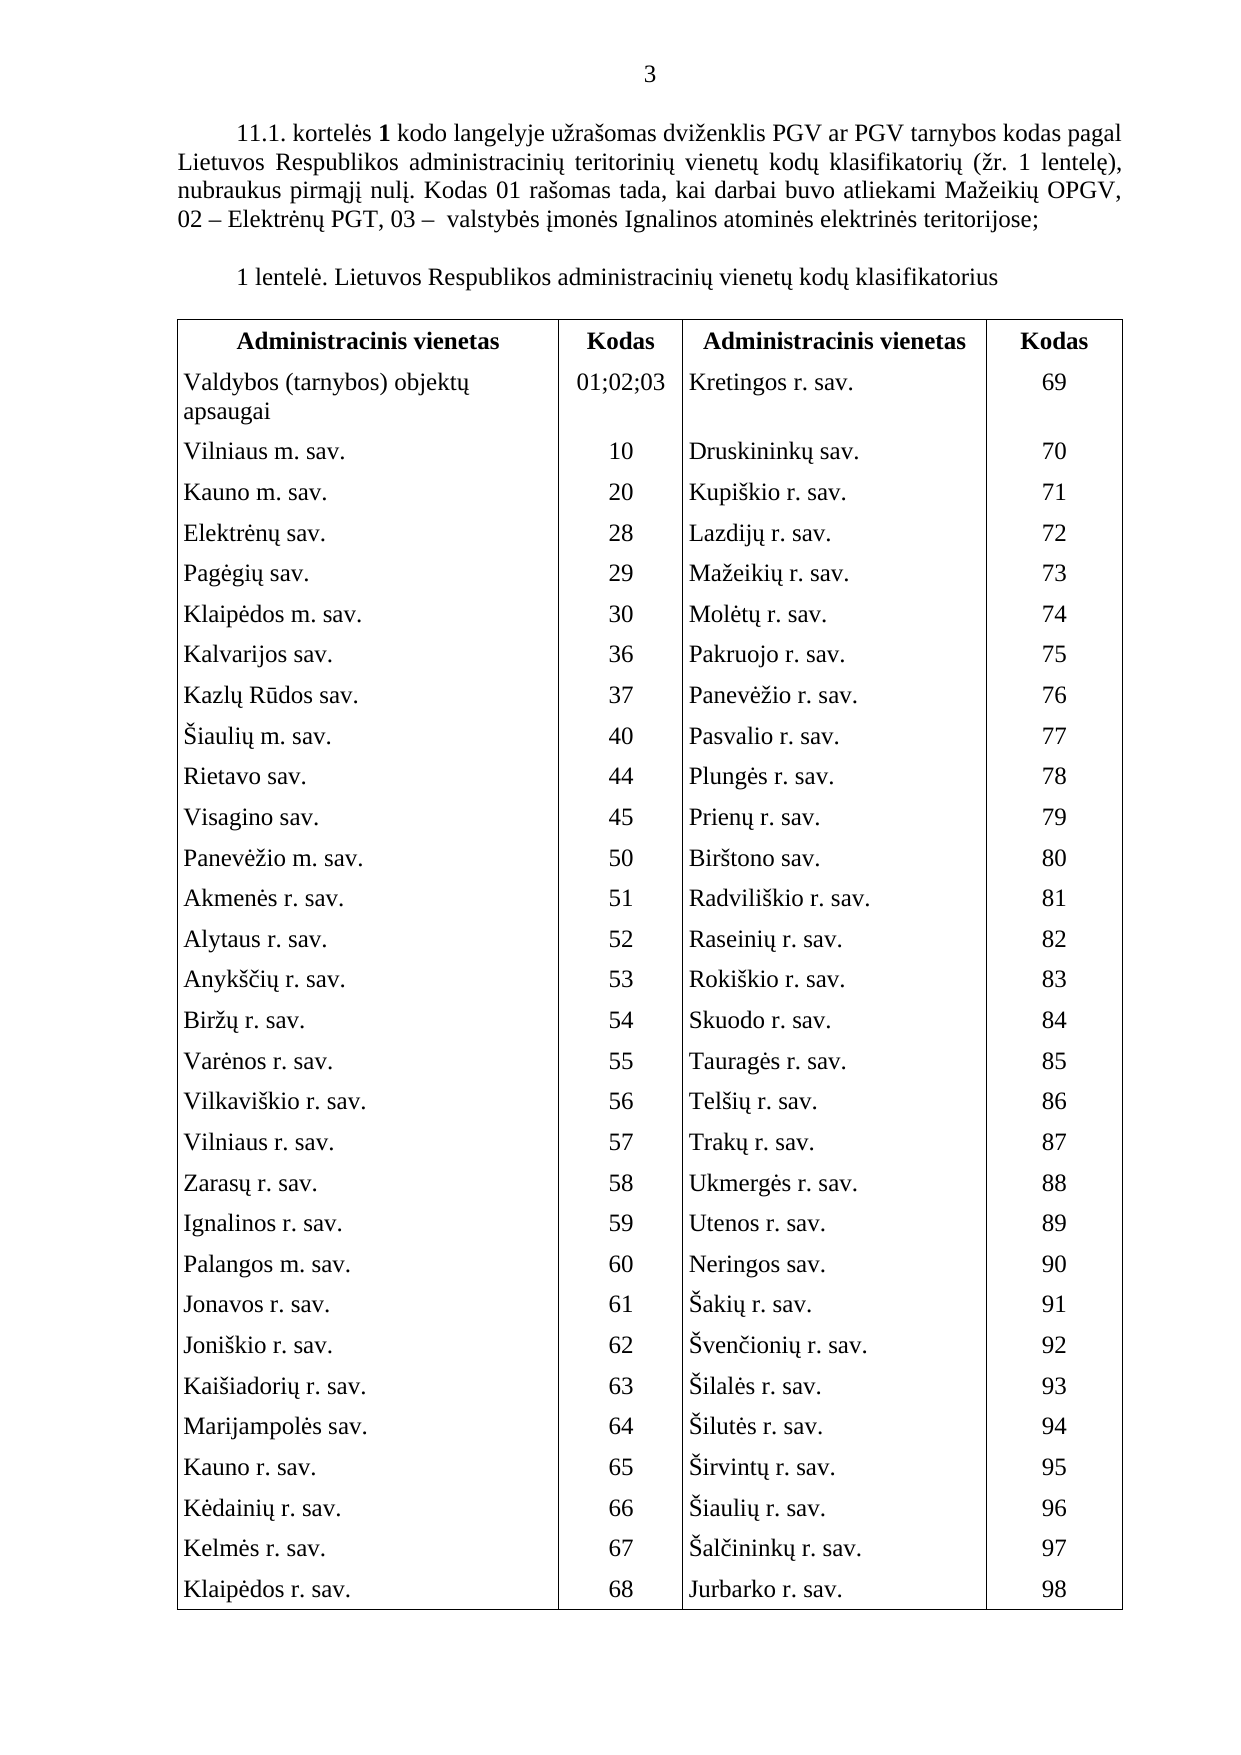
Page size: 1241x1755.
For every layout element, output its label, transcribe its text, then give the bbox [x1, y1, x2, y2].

table_cell Kazlų Rūdos sav. [178, 674, 558, 715]
table_cell Jonavos r. sav. [178, 1284, 558, 1324]
table_cell Vilniaus m. sav. [178, 430, 558, 471]
table_cell Kauno r. sav. [178, 1446, 558, 1487]
text 11.1. kortelės 1 kodo langelyje užrašomas dviženklis PGV ar PGV tarnybos kodas pagal Lietuvos Respublikos administracinių teritorinių vienetų kodų klasifikatorių (žr. 1 lentelę), nubraukus pirmąjį nulį. Kodas 01 rašomas tada, kai darbai buvo atliekami Mažeikių OPGV, 02 – Elektrėnų PGT, 03 – valstybės įmonės Ignalinos atominės elektrinės teritorijose; [177, 118, 1122, 233]
table_cell Druskininkų sav. [683, 430, 986, 471]
table_cell 01;02;03 [559, 361, 682, 430]
table_cell Klaipėdos m. sav. [178, 593, 558, 633]
table_cell 60 [559, 1243, 682, 1283]
table_cell 20 [559, 471, 682, 512]
table_cell 95 [987, 1446, 1122, 1487]
table_cell Palangos m. sav. [178, 1243, 558, 1283]
table_cell 58 [559, 1162, 682, 1202]
table_cell Kalvarijos sav. [178, 634, 558, 674]
table_cell 90 [987, 1243, 1122, 1283]
table_header Administracinis vienetas [683, 320, 986, 361]
table_cell Vilniaus r. sav. [178, 1121, 558, 1162]
table_cell Kėdainių r. sav. [178, 1487, 558, 1527]
table_cell Pasvalio r. sav. [683, 715, 986, 755]
table_cell Ignalinos r. sav. [178, 1202, 558, 1243]
table_cell Molėtų r. sav. [683, 593, 986, 633]
table_cell 82 [987, 918, 1122, 958]
table_cell 91 [987, 1284, 1122, 1324]
table_cell Šiaulių r. sav. [683, 1487, 986, 1527]
table_cell 51 [559, 877, 682, 918]
table_cell Alytaus r. sav. [178, 918, 558, 958]
table_cell Prienų r. sav. [683, 796, 986, 837]
table_cell Valdybos (tarnybos) objektų apsaugai [178, 361, 558, 430]
table_cell 50 [559, 837, 682, 877]
table_cell Pakruojo r. sav. [683, 634, 986, 674]
table_cell Mažeikių r. sav. [683, 552, 986, 593]
table_cell Šakių r. sav. [683, 1284, 986, 1324]
table_header Kodas [559, 320, 682, 361]
table_cell 62 [559, 1324, 682, 1365]
table_cell Kelmės r. sav. [178, 1527, 558, 1568]
table_cell Panevėžio m. sav. [178, 837, 558, 877]
table_cell Rietavo sav. [178, 755, 558, 796]
table_cell 88 [987, 1162, 1122, 1202]
table_cell Raseinių r. sav. [683, 918, 986, 958]
table_cell 71 [987, 471, 1122, 512]
table_cell Kauno m. sav. [178, 471, 558, 512]
table_cell 80 [987, 837, 1122, 877]
table_cell Kretingos r. sav. [683, 361, 986, 430]
table_cell 77 [987, 715, 1122, 755]
table_cell 96 [987, 1487, 1122, 1527]
table_cell 73 [987, 552, 1122, 593]
table_cell 44 [559, 755, 682, 796]
table_cell 76 [987, 674, 1122, 715]
table_cell 78 [987, 755, 1122, 796]
table_cell 74 [987, 593, 1122, 633]
table_cell 69 [987, 361, 1122, 430]
table_cell Birštono sav. [683, 837, 986, 877]
table_cell 97 [987, 1527, 1122, 1568]
table_cell Radviliškio r. sav. [683, 877, 986, 918]
table_cell 59 [559, 1202, 682, 1243]
table_cell 30 [559, 593, 682, 633]
table_cell 86 [987, 1080, 1122, 1121]
table_cell Tauragės r. sav. [683, 1040, 986, 1080]
table_cell 55 [559, 1040, 682, 1080]
table_cell Panevėžio r. sav. [683, 674, 986, 715]
table_cell 93 [987, 1365, 1122, 1405]
table_cell 37 [559, 674, 682, 715]
table_cell Zarasų r. sav. [178, 1162, 558, 1202]
table_cell Ukmergės r. sav. [683, 1162, 986, 1202]
table_cell 75 [987, 634, 1122, 674]
table_cell Šilutės r. sav. [683, 1405, 986, 1446]
table_cell Utenos r. sav. [683, 1202, 986, 1243]
table_cell Neringos sav. [683, 1243, 986, 1283]
text 1 lentelė. Lietuvos Respublikos administracinių vienetų kodų klasifikatorius [177, 262, 1122, 291]
table_header Kodas [987, 320, 1122, 361]
table_cell 79 [987, 796, 1122, 837]
table_cell 98 [987, 1568, 1122, 1608]
table_cell 53 [559, 959, 682, 999]
table_cell 56 [559, 1080, 682, 1121]
table_cell 83 [987, 959, 1122, 999]
table_cell Akmenės r. sav. [178, 877, 558, 918]
table_cell 40 [559, 715, 682, 755]
table_cell Trakų r. sav. [683, 1121, 986, 1162]
table_cell 65 [559, 1446, 682, 1487]
table_cell 64 [559, 1405, 682, 1446]
table_cell Skuodo r. sav. [683, 999, 986, 1040]
table_cell 81 [987, 877, 1122, 918]
table_cell 57 [559, 1121, 682, 1162]
table_cell Šalčininkų r. sav. [683, 1527, 986, 1568]
table_cell 45 [559, 796, 682, 837]
table_cell 66 [559, 1487, 682, 1527]
table_cell 63 [559, 1365, 682, 1405]
table_cell 70 [987, 430, 1122, 471]
table_cell 36 [559, 634, 682, 674]
table_cell Lazdijų r. sav. [683, 512, 986, 552]
table_cell 28 [559, 512, 682, 552]
table_cell Kupiškio r. sav. [683, 471, 986, 512]
table_cell 29 [559, 552, 682, 593]
table_cell Vilkaviškio r. sav. [178, 1080, 558, 1121]
table_header Administracinis vienetas [178, 320, 558, 361]
table_cell 94 [987, 1405, 1122, 1446]
table_cell Marijampolės sav. [178, 1405, 558, 1446]
table_cell Švenčionių r. sav. [683, 1324, 986, 1365]
table_cell Telšių r. sav. [683, 1080, 986, 1121]
table_cell Plungės r. sav. [683, 755, 986, 796]
table_cell Biržų r. sav. [178, 999, 558, 1040]
table_cell Elektrėnų sav. [178, 512, 558, 552]
table_cell Anykščių r. sav. [178, 959, 558, 999]
table_cell Rokiškio r. sav. [683, 959, 986, 999]
table_cell Klaipėdos r. sav. [178, 1568, 558, 1608]
table_cell 54 [559, 999, 682, 1040]
table_cell 61 [559, 1284, 682, 1324]
table_cell Pagėgių sav. [178, 552, 558, 593]
table_cell Šilalės r. sav. [683, 1365, 986, 1405]
table_cell Šiaulių m. sav. [178, 715, 558, 755]
table_cell Kaišiadorių r. sav. [178, 1365, 558, 1405]
table_cell Joniškio r. sav. [178, 1324, 558, 1365]
table_cell 52 [559, 918, 682, 958]
table_cell 10 [559, 430, 682, 471]
table_cell Visagino sav. [178, 796, 558, 837]
table_cell Širvintų r. sav. [683, 1446, 986, 1487]
table_cell 67 [559, 1527, 682, 1568]
table_cell 85 [987, 1040, 1122, 1080]
table_cell 89 [987, 1202, 1122, 1243]
table_cell Jurbarko r. sav. [683, 1568, 986, 1608]
table_cell Varėnos r. sav. [178, 1040, 558, 1080]
table_cell 68 [559, 1568, 682, 1608]
table_cell 92 [987, 1324, 1122, 1365]
table_cell 87 [987, 1121, 1122, 1162]
table_cell 84 [987, 999, 1122, 1040]
table_cell 72 [987, 512, 1122, 552]
